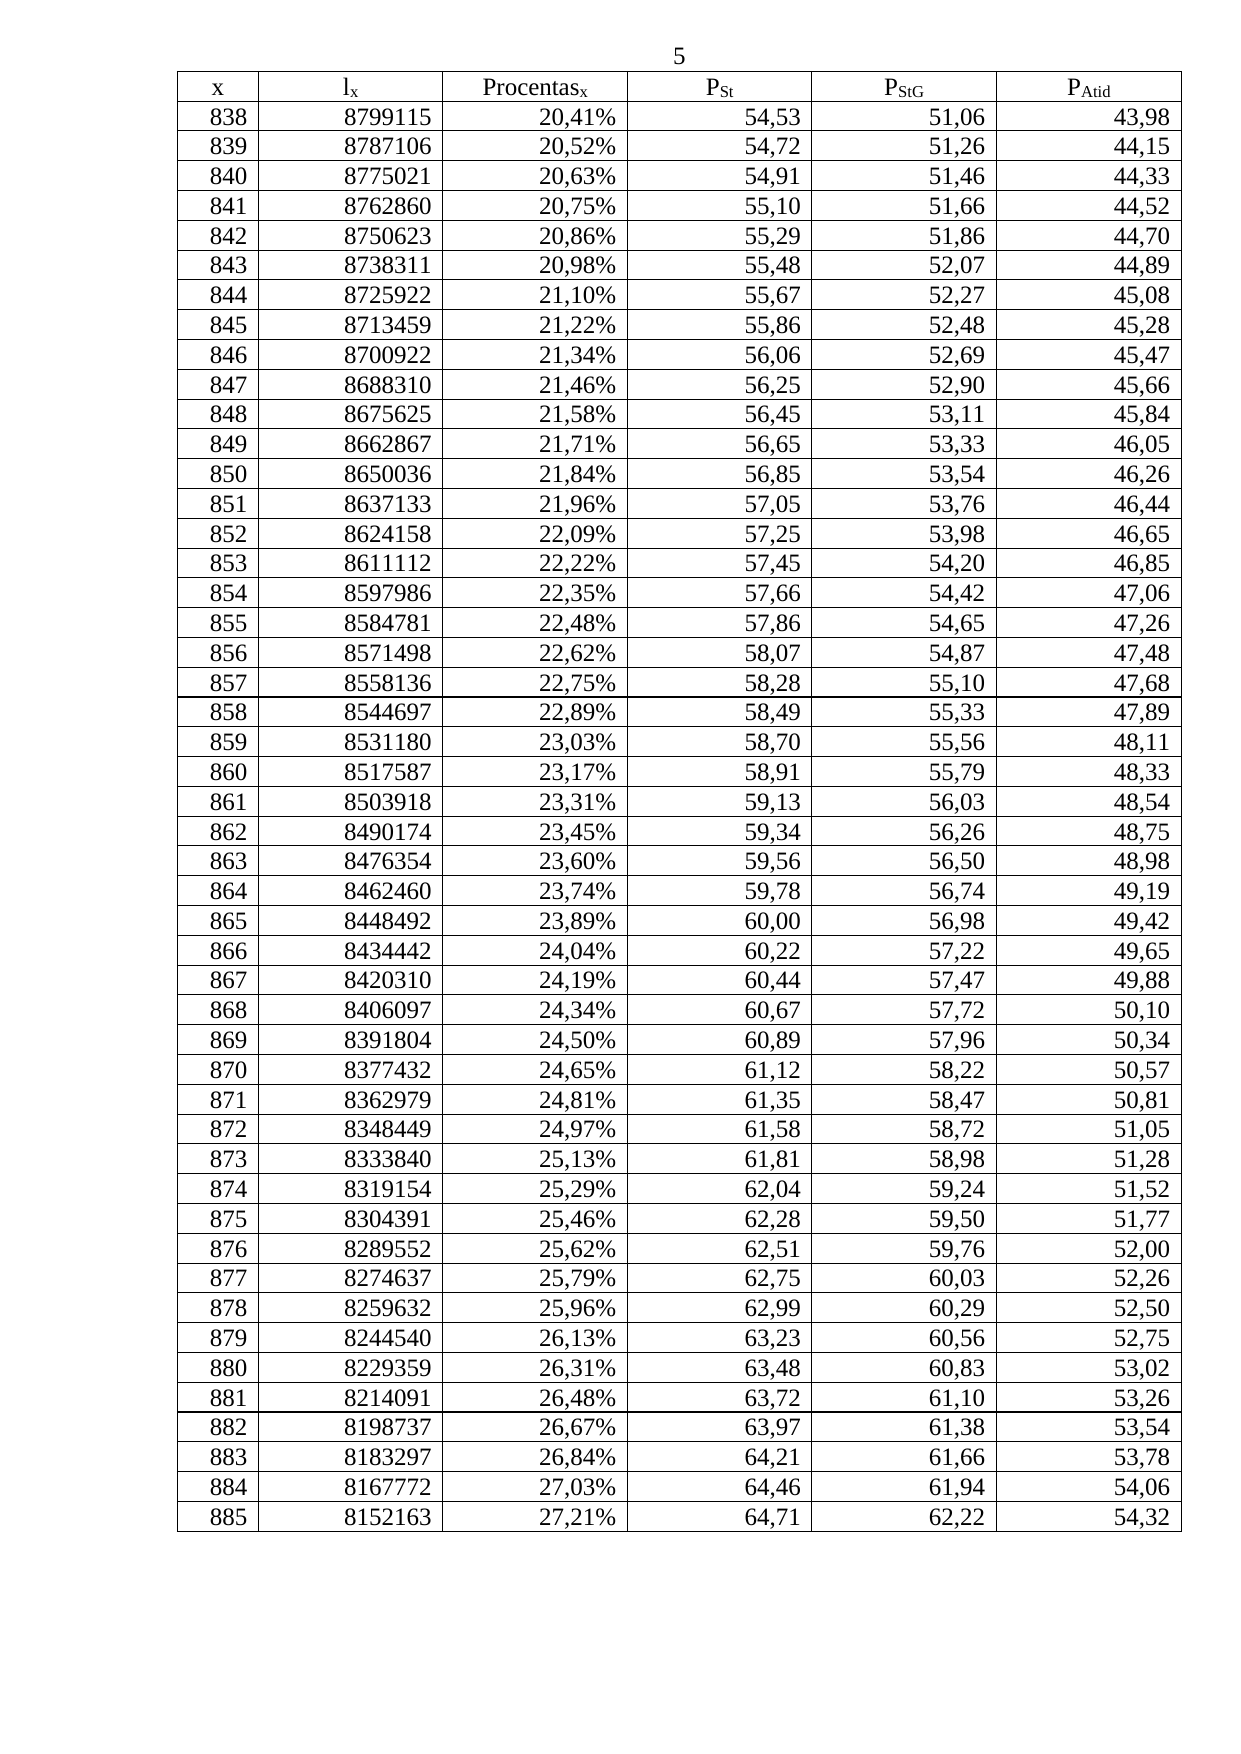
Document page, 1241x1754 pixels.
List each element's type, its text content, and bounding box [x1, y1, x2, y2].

table_cell 864 [178, 876, 258, 905]
table_cell 46,44 [997, 489, 1181, 518]
table_cell 46,26 [997, 459, 1181, 488]
table_cell 879 [178, 1323, 258, 1352]
table_header Procentasx [443, 72, 627, 101]
table_cell 53,54 [997, 1413, 1181, 1441]
table_cell 52,00 [997, 1234, 1181, 1262]
table_cell 8183297 [259, 1442, 442, 1471]
table_cell 8787106 [259, 131, 442, 160]
table_cell 61,66 [812, 1442, 996, 1471]
table_cell 8725922 [259, 280, 442, 309]
table_cell 52,69 [812, 340, 996, 369]
table_cell 56,74 [812, 876, 996, 905]
table_header PAtid [997, 72, 1181, 101]
table_cell 867 [178, 966, 258, 994]
table_cell 59,24 [812, 1174, 996, 1203]
table_cell 52,75 [997, 1323, 1181, 1352]
table_cell 57,47 [812, 966, 996, 994]
table_cell 58,98 [812, 1144, 996, 1173]
table_cell 60,29 [812, 1293, 996, 1322]
table_cell 853 [178, 549, 258, 577]
table_cell 8289552 [259, 1234, 442, 1262]
table_cell 26,67% [443, 1413, 627, 1441]
table_cell 24,34% [443, 995, 627, 1024]
table_cell 59,78 [628, 876, 811, 905]
table_cell 44,89 [997, 251, 1181, 279]
table_cell 53,26 [997, 1383, 1181, 1411]
table_cell 861 [178, 787, 258, 816]
table_cell 55,10 [628, 191, 811, 220]
table_cell 55,33 [812, 698, 996, 726]
table_cell 23,03% [443, 727, 627, 756]
table_cell 62,22 [812, 1502, 996, 1531]
table_cell 20,41% [443, 102, 627, 130]
table_cell 52,48 [812, 310, 996, 339]
table_cell 8700922 [259, 340, 442, 369]
table_cell 60,44 [628, 966, 811, 994]
table_cell 23,89% [443, 906, 627, 935]
table_cell 25,46% [443, 1204, 627, 1233]
table_cell 8214091 [259, 1383, 442, 1411]
table_cell 20,52% [443, 131, 627, 160]
table_cell 8259632 [259, 1293, 442, 1322]
table_cell 63,48 [628, 1353, 811, 1382]
table_cell 64,46 [628, 1472, 811, 1501]
table_cell 25,29% [443, 1174, 627, 1203]
table_cell 8406097 [259, 995, 442, 1024]
table_cell 8348449 [259, 1115, 442, 1143]
table_cell 58,91 [628, 757, 811, 786]
table_cell 870 [178, 1055, 258, 1084]
table_cell 873 [178, 1144, 258, 1173]
table_cell 54,72 [628, 131, 811, 160]
table_cell 862 [178, 817, 258, 845]
table_cell 56,26 [812, 817, 996, 845]
table_cell 54,42 [812, 578, 996, 607]
table_cell 8799115 [259, 102, 442, 130]
table_cell 8490174 [259, 817, 442, 845]
table_cell 51,52 [997, 1174, 1181, 1203]
table_cell 53,54 [812, 459, 996, 488]
table_cell 8775021 [259, 161, 442, 190]
table_cell 51,86 [812, 221, 996, 249]
table_cell 45,84 [997, 400, 1181, 428]
table_cell 8362979 [259, 1085, 442, 1113]
table_cell 53,98 [812, 519, 996, 547]
table_cell 57,96 [812, 1025, 996, 1054]
table_cell 56,85 [628, 459, 811, 488]
table_cell 8650036 [259, 459, 442, 488]
table_cell 49,65 [997, 936, 1181, 964]
table_cell 52,26 [997, 1264, 1181, 1292]
table_cell 56,06 [628, 340, 811, 369]
table_cell 44,52 [997, 191, 1181, 220]
table_cell 57,72 [812, 995, 996, 1024]
table_cell 865 [178, 906, 258, 935]
table_cell 21,84% [443, 459, 627, 488]
table_cell 47,48 [997, 638, 1181, 667]
table_cell 53,78 [997, 1442, 1181, 1471]
table_cell 46,85 [997, 549, 1181, 577]
table_cell 60,03 [812, 1264, 996, 1292]
table_cell 54,53 [628, 102, 811, 130]
table_cell 838 [178, 102, 258, 130]
table_cell 58,22 [812, 1055, 996, 1084]
table_cell 52,07 [812, 251, 996, 279]
table_cell 57,66 [628, 578, 811, 607]
table_cell 8448492 [259, 906, 442, 935]
table_cell 25,79% [443, 1264, 627, 1292]
table_cell 8571498 [259, 638, 442, 667]
table_cell 51,46 [812, 161, 996, 190]
table_cell 8304391 [259, 1204, 442, 1233]
table_cell 56,50 [812, 846, 996, 875]
table_cell 50,10 [997, 995, 1181, 1024]
table_cell 62,51 [628, 1234, 811, 1262]
table_cell 20,98% [443, 251, 627, 279]
table_cell 841 [178, 191, 258, 220]
table_cell 8319154 [259, 1174, 442, 1203]
table_cell 8713459 [259, 310, 442, 339]
table_cell 53,76 [812, 489, 996, 518]
table_cell 845 [178, 310, 258, 339]
table_cell 51,26 [812, 131, 996, 160]
table_cell 25,96% [443, 1293, 627, 1322]
table_cell 61,12 [628, 1055, 811, 1084]
table_cell 8476354 [259, 846, 442, 875]
table_cell 63,72 [628, 1383, 811, 1411]
table_cell 24,65% [443, 1055, 627, 1084]
table_cell 8662867 [259, 429, 442, 458]
table_cell 50,81 [997, 1085, 1181, 1113]
table_cell 61,38 [812, 1413, 996, 1441]
table_header PStG [812, 72, 996, 101]
table_cell 881 [178, 1383, 258, 1411]
table_cell 8517587 [259, 757, 442, 786]
table_cell 843 [178, 251, 258, 279]
table_cell 58,49 [628, 698, 811, 726]
table_cell 55,56 [812, 727, 996, 756]
table_cell 8675625 [259, 400, 442, 428]
table_cell 58,07 [628, 638, 811, 667]
table_cell 863 [178, 846, 258, 875]
table_cell 21,10% [443, 280, 627, 309]
table_cell 59,76 [812, 1234, 996, 1262]
table_cell 25,62% [443, 1234, 627, 1262]
table_cell 56,25 [628, 370, 811, 398]
table_cell 23,17% [443, 757, 627, 786]
table_header PSt [628, 72, 811, 101]
table_cell 47,68 [997, 668, 1181, 696]
table_cell 60,56 [812, 1323, 996, 1352]
table_cell 54,32 [997, 1502, 1181, 1531]
table_cell 43,98 [997, 102, 1181, 130]
table_cell 20,86% [443, 221, 627, 249]
table_cell 63,97 [628, 1413, 811, 1441]
table_cell 24,81% [443, 1085, 627, 1113]
table_cell 47,26 [997, 608, 1181, 637]
table_cell 22,09% [443, 519, 627, 547]
table_cell 8584781 [259, 608, 442, 637]
table_cell 54,91 [628, 161, 811, 190]
table_cell 61,81 [628, 1144, 811, 1173]
table_cell 51,06 [812, 102, 996, 130]
table_cell 49,19 [997, 876, 1181, 905]
table_cell 848 [178, 400, 258, 428]
table_cell 50,34 [997, 1025, 1181, 1054]
table_cell 8152163 [259, 1502, 442, 1531]
table_cell 8198737 [259, 1413, 442, 1441]
table_cell 56,98 [812, 906, 996, 935]
table_cell 24,50% [443, 1025, 627, 1054]
table_cell 57,05 [628, 489, 811, 518]
table_cell 57,86 [628, 608, 811, 637]
table_cell 57,45 [628, 549, 811, 577]
table_header x [178, 72, 258, 101]
table_cell 55,79 [812, 757, 996, 786]
table_cell 22,35% [443, 578, 627, 607]
table_cell 56,65 [628, 429, 811, 458]
table_cell 847 [178, 370, 258, 398]
table_cell 26,13% [443, 1323, 627, 1352]
table_cell 48,11 [997, 727, 1181, 756]
table_cell 875 [178, 1204, 258, 1233]
table_cell 55,86 [628, 310, 811, 339]
table_cell 26,31% [443, 1353, 627, 1382]
table_cell 21,96% [443, 489, 627, 518]
table_cell 54,87 [812, 638, 996, 667]
table_cell 53,11 [812, 400, 996, 428]
table_cell 50,57 [997, 1055, 1181, 1084]
table_cell 8597986 [259, 578, 442, 607]
table_cell 8558136 [259, 668, 442, 696]
table_cell 8611112 [259, 549, 442, 577]
table_cell 857 [178, 668, 258, 696]
table_cell 61,58 [628, 1115, 811, 1143]
table_cell 884 [178, 1472, 258, 1501]
table_cell 62,75 [628, 1264, 811, 1292]
table_cell 48,54 [997, 787, 1181, 816]
table_cell 8738311 [259, 251, 442, 279]
table_cell 21,71% [443, 429, 627, 458]
table_cell 52,27 [812, 280, 996, 309]
table_cell 47,06 [997, 578, 1181, 607]
table_cell 23,45% [443, 817, 627, 845]
table_cell 850 [178, 459, 258, 488]
table_cell 854 [178, 578, 258, 607]
table_cell 878 [178, 1293, 258, 1322]
table_cell 57,22 [812, 936, 996, 964]
table_cell 47,89 [997, 698, 1181, 726]
table_cell 62,99 [628, 1293, 811, 1322]
table_cell 61,94 [812, 1472, 996, 1501]
table_cell 22,62% [443, 638, 627, 667]
table_cell 8274637 [259, 1264, 442, 1292]
table_cell 21,22% [443, 310, 627, 339]
table_cell 24,97% [443, 1115, 627, 1143]
table_header lx [259, 72, 442, 101]
table_cell 8750623 [259, 221, 442, 249]
table_cell 61,35 [628, 1085, 811, 1113]
table_cell 23,74% [443, 876, 627, 905]
table_cell 27,03% [443, 1472, 627, 1501]
table_cell 27,21% [443, 1502, 627, 1531]
table_cell 842 [178, 221, 258, 249]
table_cell 44,33 [997, 161, 1181, 190]
table_cell 880 [178, 1353, 258, 1382]
table_cell 54,65 [812, 608, 996, 637]
table_cell 64,21 [628, 1442, 811, 1471]
table_cell 23,31% [443, 787, 627, 816]
table_cell 849 [178, 429, 258, 458]
table_cell 871 [178, 1085, 258, 1113]
table_cell 21,34% [443, 340, 627, 369]
table_cell 52,50 [997, 1293, 1181, 1322]
table_cell 56,03 [812, 787, 996, 816]
table_cell 852 [178, 519, 258, 547]
table_cell 63,23 [628, 1323, 811, 1352]
table_cell 48,33 [997, 757, 1181, 786]
table_cell 874 [178, 1174, 258, 1203]
table_cell 54,20 [812, 549, 996, 577]
table_cell 866 [178, 936, 258, 964]
table_cell 24,04% [443, 936, 627, 964]
table_cell 58,47 [812, 1085, 996, 1113]
table_cell 844 [178, 280, 258, 309]
table_cell 62,04 [628, 1174, 811, 1203]
table_cell 860 [178, 757, 258, 786]
table_cell 55,29 [628, 221, 811, 249]
table_cell 8503918 [259, 787, 442, 816]
table_cell 8167772 [259, 1472, 442, 1501]
table_cell 8229359 [259, 1353, 442, 1382]
table_cell 885 [178, 1502, 258, 1531]
table_cell 55,10 [812, 668, 996, 696]
table_cell 25,13% [443, 1144, 627, 1173]
table_cell 51,05 [997, 1115, 1181, 1143]
table_cell 58,70 [628, 727, 811, 756]
table_cell 859 [178, 727, 258, 756]
table_cell 22,48% [443, 608, 627, 637]
table_cell 60,67 [628, 995, 811, 1024]
table_cell 59,56 [628, 846, 811, 875]
table_cell 55,48 [628, 251, 811, 279]
table_cell 60,89 [628, 1025, 811, 1054]
table_cell 53,33 [812, 429, 996, 458]
table_cell 49,42 [997, 906, 1181, 935]
table_cell 44,70 [997, 221, 1181, 249]
table_cell 24,19% [443, 966, 627, 994]
table_cell 23,60% [443, 846, 627, 875]
table_cell 855 [178, 608, 258, 637]
table_cell 22,89% [443, 698, 627, 726]
table_cell 856 [178, 638, 258, 667]
table_cell 60,22 [628, 936, 811, 964]
table_cell 839 [178, 131, 258, 160]
table_cell 45,47 [997, 340, 1181, 369]
table_cell 51,28 [997, 1144, 1181, 1173]
table_cell 22,75% [443, 668, 627, 696]
table_cell 52,90 [812, 370, 996, 398]
table_cell 48,98 [997, 846, 1181, 875]
table_cell 840 [178, 161, 258, 190]
table_cell 8624158 [259, 519, 442, 547]
table_cell 59,34 [628, 817, 811, 845]
table_cell 45,08 [997, 280, 1181, 309]
table_cell 20,63% [443, 161, 627, 190]
table_cell 8377432 [259, 1055, 442, 1084]
table_cell 60,00 [628, 906, 811, 935]
table_cell 51,66 [812, 191, 996, 220]
table_cell 60,83 [812, 1353, 996, 1382]
table_cell 53,02 [997, 1353, 1181, 1382]
table_cell 8531180 [259, 727, 442, 756]
table_cell 46,05 [997, 429, 1181, 458]
table_cell 858 [178, 698, 258, 726]
table_cell 26,48% [443, 1383, 627, 1411]
table_cell 57,25 [628, 519, 811, 547]
table_cell 851 [178, 489, 258, 518]
table_cell 876 [178, 1234, 258, 1262]
table_cell 58,72 [812, 1115, 996, 1143]
table_cell 868 [178, 995, 258, 1024]
table_cell 46,65 [997, 519, 1181, 547]
table_cell 45,28 [997, 310, 1181, 339]
table_cell 8420310 [259, 966, 442, 994]
table_cell 21,46% [443, 370, 627, 398]
table_cell 882 [178, 1413, 258, 1441]
table_cell 869 [178, 1025, 258, 1054]
table_cell 8434442 [259, 936, 442, 964]
table_cell 61,10 [812, 1383, 996, 1411]
table_cell 49,88 [997, 966, 1181, 994]
table_cell 8637133 [259, 489, 442, 518]
table_cell 8333840 [259, 1144, 442, 1173]
table_cell 59,50 [812, 1204, 996, 1233]
table_cell 58,28 [628, 668, 811, 696]
table_cell 8391804 [259, 1025, 442, 1054]
table_cell 846 [178, 340, 258, 369]
table_cell 8244540 [259, 1323, 442, 1352]
table_cell 48,75 [997, 817, 1181, 845]
table_cell 883 [178, 1442, 258, 1471]
table_cell 51,77 [997, 1204, 1181, 1233]
table_cell 8462460 [259, 876, 442, 905]
table_cell 8544697 [259, 698, 442, 726]
table_cell 54,06 [997, 1472, 1181, 1501]
table_cell 872 [178, 1115, 258, 1143]
table_cell 62,28 [628, 1204, 811, 1233]
table_cell 55,67 [628, 280, 811, 309]
table_cell 44,15 [997, 131, 1181, 160]
table_cell 21,58% [443, 400, 627, 428]
table_cell 877 [178, 1264, 258, 1292]
table_cell 45,66 [997, 370, 1181, 398]
table_cell 22,22% [443, 549, 627, 577]
table_cell 59,13 [628, 787, 811, 816]
table_cell 20,75% [443, 191, 627, 220]
table_cell 8688310 [259, 370, 442, 398]
table_cell 8762860 [259, 191, 442, 220]
table_cell 64,71 [628, 1502, 811, 1531]
table_cell 26,84% [443, 1442, 627, 1471]
table_cell 56,45 [628, 400, 811, 428]
